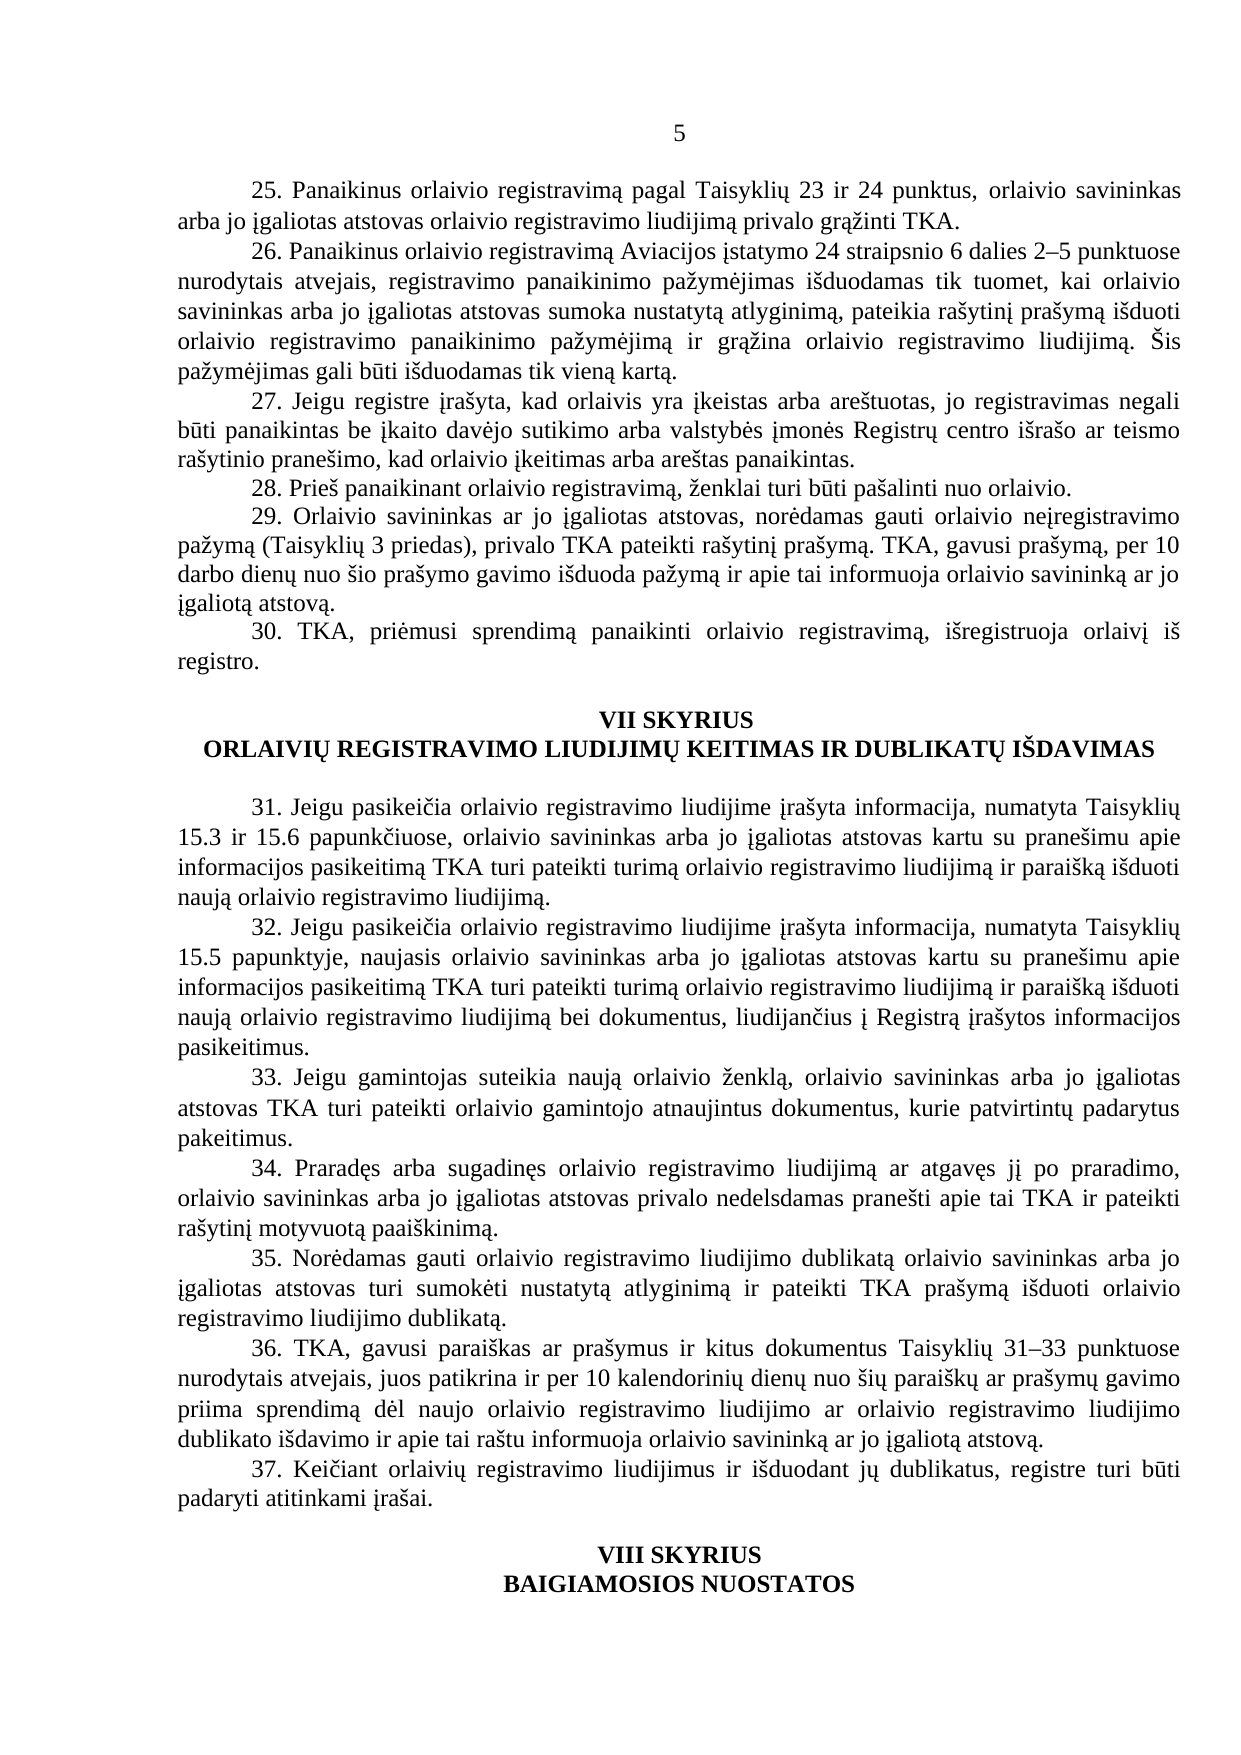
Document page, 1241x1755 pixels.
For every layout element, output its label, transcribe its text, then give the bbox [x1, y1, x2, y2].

text 28. Prieš panaikinant orlaivio registravimą, ženklai turi būti pašalinti nuo orlaivio. [177, 473, 1181, 501]
text VIII SKYRIUS [177, 1540, 1181, 1569]
text 30. TKA, priėmusi sprendimą panaikinti orlaivio registravimą, išregistruoja orlaivį iš registro. [177, 616, 1181, 675]
text BAIGIAMOSIOS NUOSTATOS [177, 1569, 1181, 1598]
text 32. Jeigu pasikeičia orlaivio registravimo liudijime įrašyta informacija, numatyta Taisyklių 15.5 papunktyje, naujasis orlaivio savininkas arba jo įgaliotas atstovas kartu su pranešimu apie informacijos pasikeitimą TKA turi pateikti turimą orlaivio registravimo liudijimą ir paraišką išduoti naują orlaivio registravimo liudijimą bei dokumentus, liudijančius į Registrą įrašytos informacijos pasikeitimus. [177, 912, 1181, 1061]
text 33. Jeigu gamintojas suteikia naują orlaivio ženklą, orlaivio savininkas arba jo įgaliotas atstovas TKA turi pateikti orlaivio gamintojo atnaujintus dokumentus, kurie patvirtintų padarytus pakeitimus. [177, 1062, 1181, 1151]
text ORLAIVIŲ REGISTRAVIMO LIUDIJIMŲ KEITIMAS IR DUBLIKATŲ IŠDAVIMAS [177, 734, 1181, 763]
text 37. Keičiant orlaivių registravimo liudijimus ir išduodant jų dublikatus, registre turi būti padaryti atitinkami įrašai. [177, 1454, 1181, 1511]
text 36. TKA, gavusi paraiškas ar prašymus ir kitus dokumentus Taisyklių 31–33 punktuose nurodytais atvejais, juos patikrina ir per 10 kalendorinių dienų nuo šių paraiškų ar prašymų gavimo priima sprendimą dėl naujo orlaivio registravimo liudijimo ar orlaivio registravimo liudijimo dublikato išdavimo ir apie tai raštu informuoja orlaivio savininką ar jo įgaliotą atstovą. [177, 1333, 1181, 1452]
text 34. Praradęs arba sugadinęs orlaivio registravimo liudijimą ar atgavęs jį po praradimo, orlaivio savininkas arba jo įgaliotas atstovas privalo nedelsdamas pranešti apie tai TKA ir pateikti rašytinį motyvuotą paaiškinimą. [177, 1153, 1181, 1242]
text 35. Norėdamas gauti orlaivio registravimo liudijimo dublikatą orlaivio savininkas arba jo įgaliotas atstovas turi sumokėti nustatytą atlyginimą ir pateikti TKA prašymą išduoti orlaivio registravimo liudijimo dublikatą. [177, 1243, 1181, 1332]
text 26. Panaikinus orlaivio registravimą Aviacijos įstatymo 24 straipsnio 6 dalies 2–5 punktuose nurodytais atvejais, registravimo panaikinimo pažymėjimas išduodamas tik tuomet, kai orlaivio savininkas arba jo įgaliotas atstovas sumoka nustatytą atlyginimą, pateikia rašytinį prašymą išduoti orlaivio registravimo panaikinimo pažymėjimą ir grąžina orlaivio registravimo liudijimą. Šis pažymėjimas gali būti išduodamas tik vieną kartą. [177, 236, 1181, 385]
text 29. Orlaivio savininkas ar jo įgaliotas atstovas, norėdamas gauti orlaivio neįregistravimo pažymą (Taisyklių 3 priedas), privalo TKA pateikti rašytinį prašymą. TKA, gavusi prašymą, per 10 darbo dienų nuo šio prašymo gavimo išduoda pažymą ir apie tai informuoja orlaivio savininką ar jo įgaliotą atstovą. [177, 501, 1181, 616]
text 25. Panaikinus orlaivio registravimą pagal Taisyklių 23 ir 24 punktus, orlaivio savininkas arba jo įgaliotas atstovas orlaivio registravimo liudijimą privalo grąžinti TKA. [177, 176, 1181, 234]
text 27. Jeigu registre įrašyta, kad orlaivis yra įkeistas arba areštuotas, jo registravimas negali būti panaikintas be įkaito davėjo sutikimo arba valstybės įmonės Registrų centro išrašo ar teismo rašytinio pranešimo, kad orlaivio įkeitimas arba areštas panaikintas. [177, 386, 1181, 473]
text VII SKYRIUS [177, 705, 1181, 734]
text 31. Jeigu pasikeičia orlaivio registravimo liudijime įrašyta informacija, numatyta Taisyklių 15.3 ir 15.6 papunkčiuose, orlaivio savininkas arba jo įgaliotas atstovas kartu su pranešimu apie informacijos pasikeitimą TKA turi pateikti turimą orlaivio registravimo liudijimą ir paraišką išduoti naują orlaivio registravimo liudijimą. [177, 792, 1181, 911]
